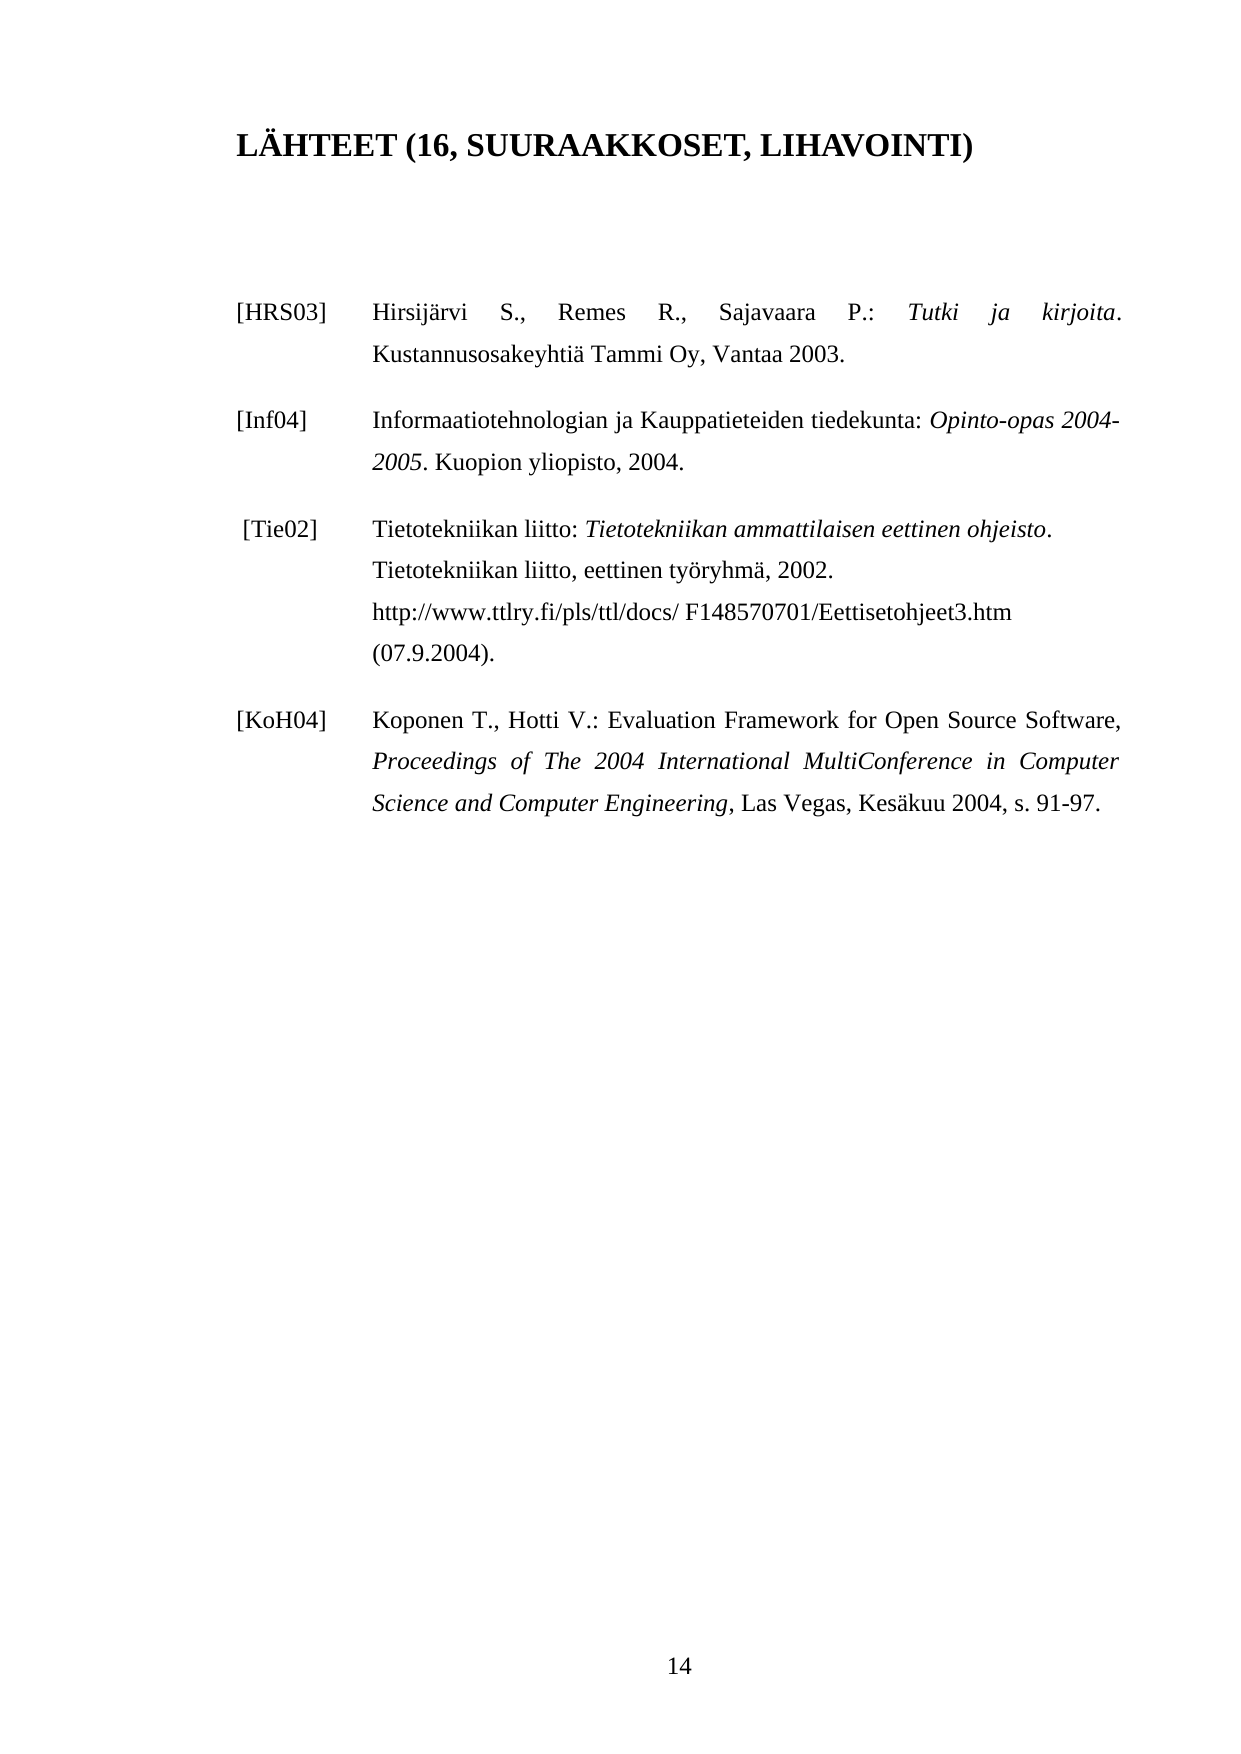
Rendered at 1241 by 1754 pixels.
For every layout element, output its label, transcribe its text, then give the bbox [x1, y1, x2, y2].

text [KoH04] Koponen T., Hotti V.: Evaluation Framework for Open Source Software, Proceedings of The 2004 International MultiConference in Computer Science and Computer Engineering, Las Vegas, Kesäkuu 2004, s. 91-97. [236, 706, 1122, 817]
text [HRS03] Hirsijärvi S., Remes R., Sajavaara P.: Tutki ja kirjoita. Kustannusosakeyhtiä Tammi Oy, Vantaa 2003. [236, 298, 1122, 368]
text [Inf04] Informaatiotehnologian ja Kauppatieteiden tiedekunta: Opinto-opas 2004-2005. Kuopion yliopisto, 2004. [236, 407, 1122, 476]
text [Tie02] Tietotekniikan liitto: Tietotekniikan ammattilaisen eettinen ohjeisto. Tietotekniikan liitto, eettinen työryhmä, 2002. http://www.ttlry.fi/pls/ttl/docs/ F148570701/Eettisetohjeet3.htm (07.9.2004). [236, 515, 1122, 667]
text Lähteet (16, Suuraakkoset, Lihavointi) [236, 127, 1122, 163]
